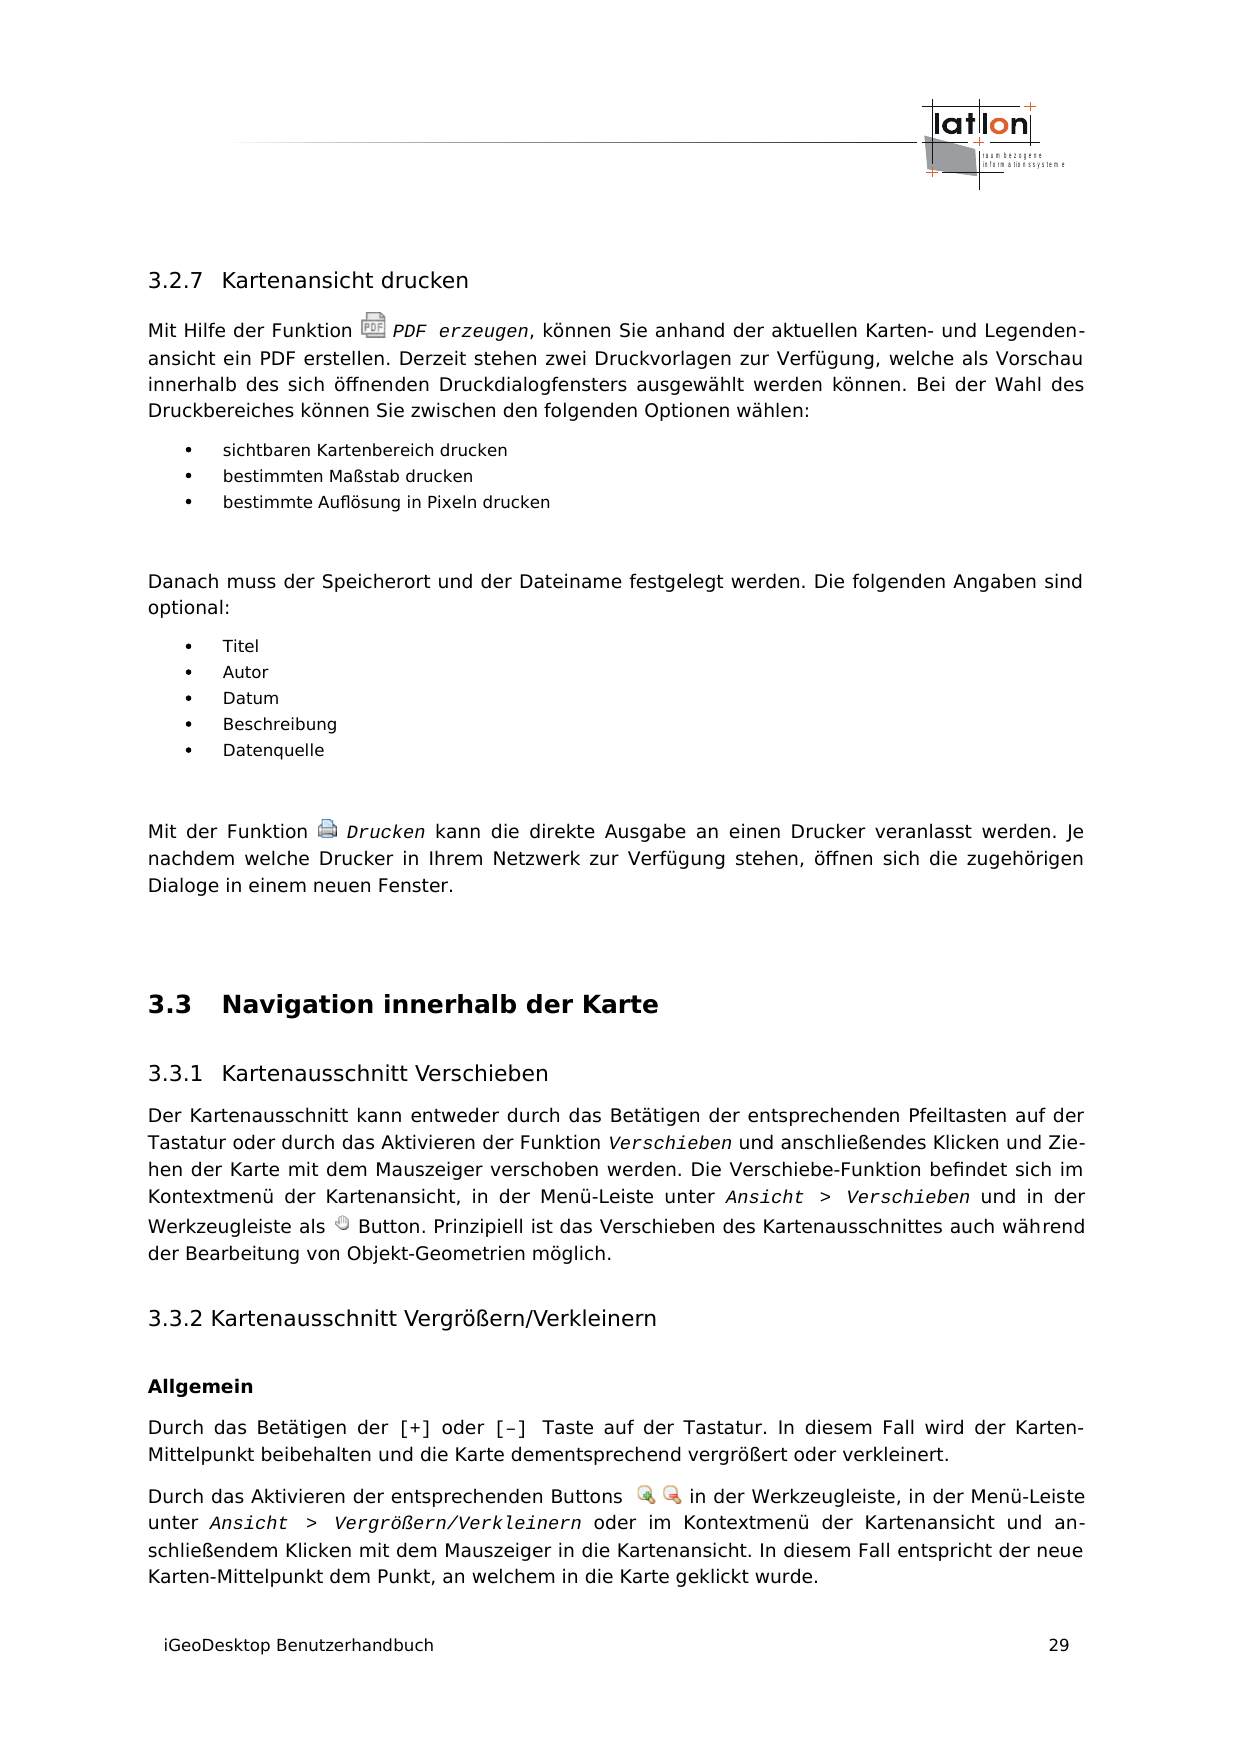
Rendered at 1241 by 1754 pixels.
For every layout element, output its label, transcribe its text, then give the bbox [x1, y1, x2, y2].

text Danach muss der Speicherort und der Dateiname festgelegt werden. Die folgenden Angaben sind optional: [148, 571, 1085, 619]
text Der Kartenausschnitt kann entweder durch das Betätigen der entsprechenden Pfeiltasten auf der Tastatur oder durch das Aktivieren der Funktion Verschieben und anschließendes Klicken und Zie­hen der Karte mit dem Mauszeiger verschoben werden. Die Verschiebe-Funktion befindet sich im Kontextmenü der Kartenansicht, in der Menü-Leiste unter Ansicht > Verschieben und in der Werkzeugleiste als Button. Prinzipiell ist das Verschieben des Kartenausschnittes auch wäh­rend der Bearbeitung von Objekt-Geometrien möglich. [148, 1105, 1085, 1264]
text Mit Hilfe der Funktion PDF erzeugen, können Sie anhand der aktuellen Karten- und Legenden­ansicht ein PDF erstellen. Derzeit stehen zwei Druckvorlagen zur Verfügung, welche als Vorschau innerhalb des sich öffnen­den Druckdialogfensters ausgewählt werden können. Bei der Wahl des Druckbereiches können Sie zwi­schen den folgenden Optionen wählen: [148, 312, 1085, 422]
picture [637, 1484, 657, 1504]
list Datum [185, 689, 1085, 709]
subtitle 3.3.2 Kartenausschnitt Vergrößern/Verkleinern [148, 1306, 1085, 1332]
list Titel [185, 637, 1085, 657]
text Durch das Aktivieren der entsprechenden Buttons in der Werkzeugleiste, in der Menü-Leis­te unter Ansicht > Vergrößern/Verkleinern oder im Kontextmenü der Kartenansicht und an­schließendem Klicken mit dem Mauszeiger in die Kartenansicht. In diesem Fall entspricht der neue Kar­ten-Mittelpunkt dem Punkt, an welchem in die Karte geklickt wurde. [148, 1484, 1085, 1588]
list sichtbaren Kartenbereich drucken [185, 441, 1085, 460]
subtitle 3.3.1 Kartenausschnitt Verschieben [148, 1061, 1085, 1087]
text Durch das Betätigen der [+] oder [–] Taste auf der Tastatur. In diesem Fall wird der Karten-Mittel­punkt beibehalten und die Karte dementsprechend vergrößert oder verkleinert. [148, 1417, 1085, 1466]
list Beschreibung [185, 715, 1085, 734]
list bestimmte Auflösung in Pixeln drucken [185, 492, 1085, 512]
picture [318, 819, 337, 838]
text Allgemein [148, 1350, 1085, 1398]
subtitle 3.2.7 Kartenansicht drucken [148, 268, 1085, 294]
subtitle 3.3 Navigation innerhalb der Karte [148, 991, 1085, 1020]
picture [663, 1484, 683, 1504]
list Datenquelle [185, 741, 1085, 761]
list Autor [185, 663, 1085, 683]
text Mit der Funktion Drucken kann die direkte Ausgabe an einen Drucker veranlasst werden. Je nachdem welche Drucker in Ihrem Netzwerk zur Verfügung stehen, öffnen sich die zugehörigen Dialoge in einem neuen Fenster. [148, 819, 1085, 949]
list bestimmten Maßstab drucken [185, 467, 1085, 486]
picture [332, 1213, 352, 1232]
picture [360, 312, 386, 338]
